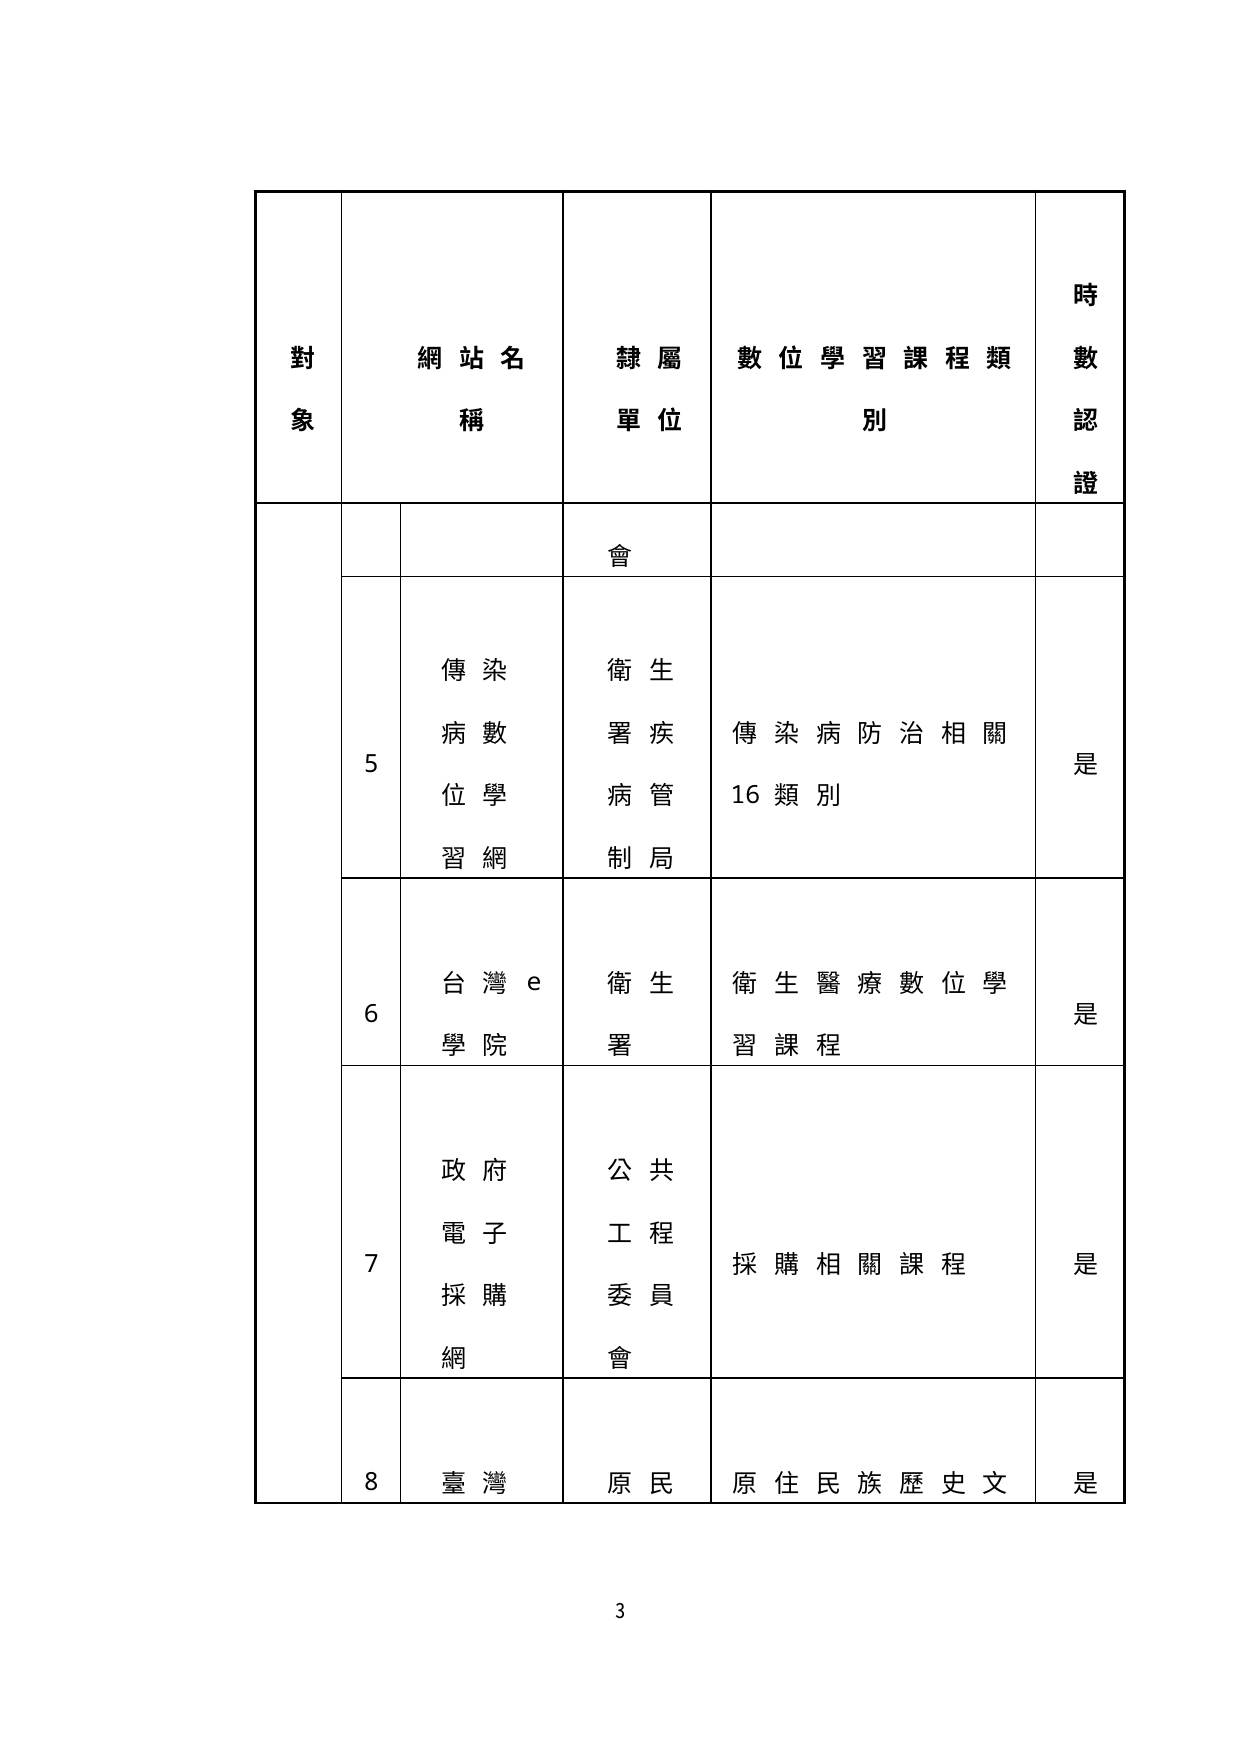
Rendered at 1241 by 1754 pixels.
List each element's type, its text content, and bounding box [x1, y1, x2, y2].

table_cell 衛生署疾病管制局 [564, 577, 710, 877]
table_cell 6 [342, 879, 400, 1064]
table_cell 政府電子採購網 [401, 1066, 562, 1377]
table_cell [342, 504, 400, 576]
table_cell 公共工程委員會 [564, 1066, 710, 1377]
table_header 隸屬單位 [564, 193, 710, 502]
table_cell 傳染病數位學習網 [401, 577, 562, 877]
table_cell 原住民族歷史文 [712, 1379, 1035, 1502]
table_cell 是 [1036, 879, 1123, 1064]
table_cell 是 [1036, 577, 1123, 877]
table_cell 傳染病防治相關16類別 [712, 577, 1035, 877]
table_cell [712, 504, 1035, 576]
table_cell 是 [1036, 1066, 1123, 1377]
table_header 數位學習課程類別 [712, 193, 1035, 502]
table_cell 會 [564, 504, 710, 576]
table_cell 台灣e學院 [401, 879, 562, 1064]
table_cell 臺灣 [401, 1379, 562, 1502]
table_cell 是 [1036, 1379, 1123, 1502]
table_cell 原民 [564, 1379, 710, 1502]
table_cell [257, 504, 341, 1502]
table_cell 衛生醫療數位學習課程 [712, 879, 1035, 1064]
table_cell 採購相關課程 [712, 1066, 1035, 1377]
table_header 對象 [257, 193, 341, 502]
table_cell 8 [342, 1379, 400, 1502]
table_header 網站名稱 [342, 193, 562, 502]
table_header 時數認證 [1036, 193, 1123, 502]
table_cell 衛生署 [564, 879, 710, 1064]
table_cell [401, 504, 562, 576]
table_cell 5 [342, 577, 400, 877]
table_cell [1036, 504, 1123, 576]
table_cell 7 [342, 1066, 400, 1377]
